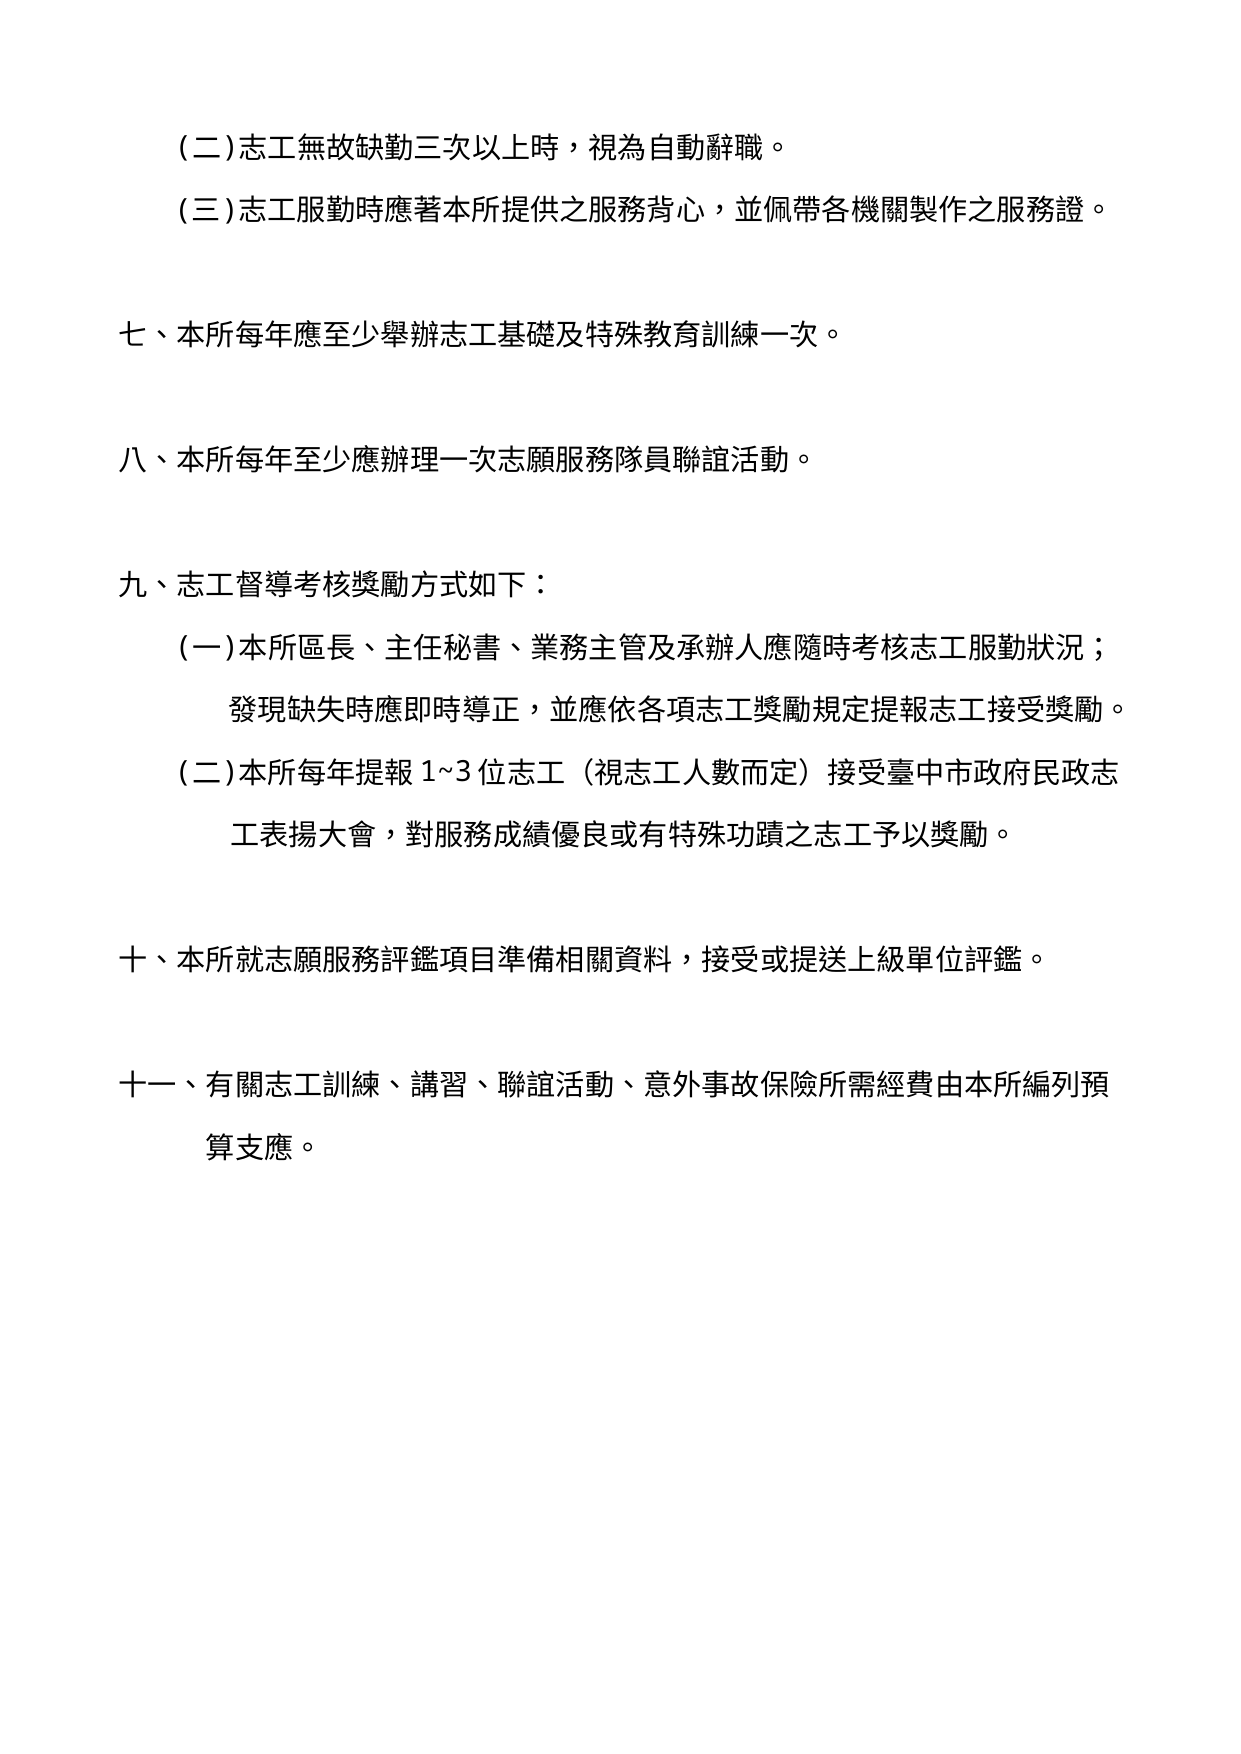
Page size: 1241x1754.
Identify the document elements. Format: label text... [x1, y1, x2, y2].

text 十、本所就志願服務評鑑項目準備相關資料，接受或提送上級單位評鑑。 [118, 916, 1122, 979]
text (三)志工服勤時應著本所提供之服務背心，並佩帶各機關製作之服務證。 [118, 166, 1122, 229]
text 八、本所每年至少應辦理一次志願服務隊員聯誼活動。 [118, 416, 1122, 479]
text (二)本所每年提報1~3位志工（視志工人數而定）接受臺中市政府民政志工表揚大會，對服務成績優良或有特殊功蹟之志工予以獎勵。 [174, 729, 1122, 854]
text 十一、有關志工訓練、講習、聯誼活動、意外事故保險所需經費由本所編列預算支應。 [118, 1041, 1122, 1166]
text (二)志工無故缺勤三次以上時，視為自動辭職。 [174, 104, 1122, 166]
text (一)本所區長、主任秘書、業務主管及承辦人應隨時考核志工服勤狀況；發現缺失時應即時導正，並應依各項志工獎勵規定提報志工接受獎勵。 [174, 604, 1122, 729]
text 七、本所每年應至少舉辦志工基礎及特殊教育訓練一次。 [118, 291, 1122, 354]
text 九、志工督導考核獎勵方式如下： [118, 541, 1122, 604]
